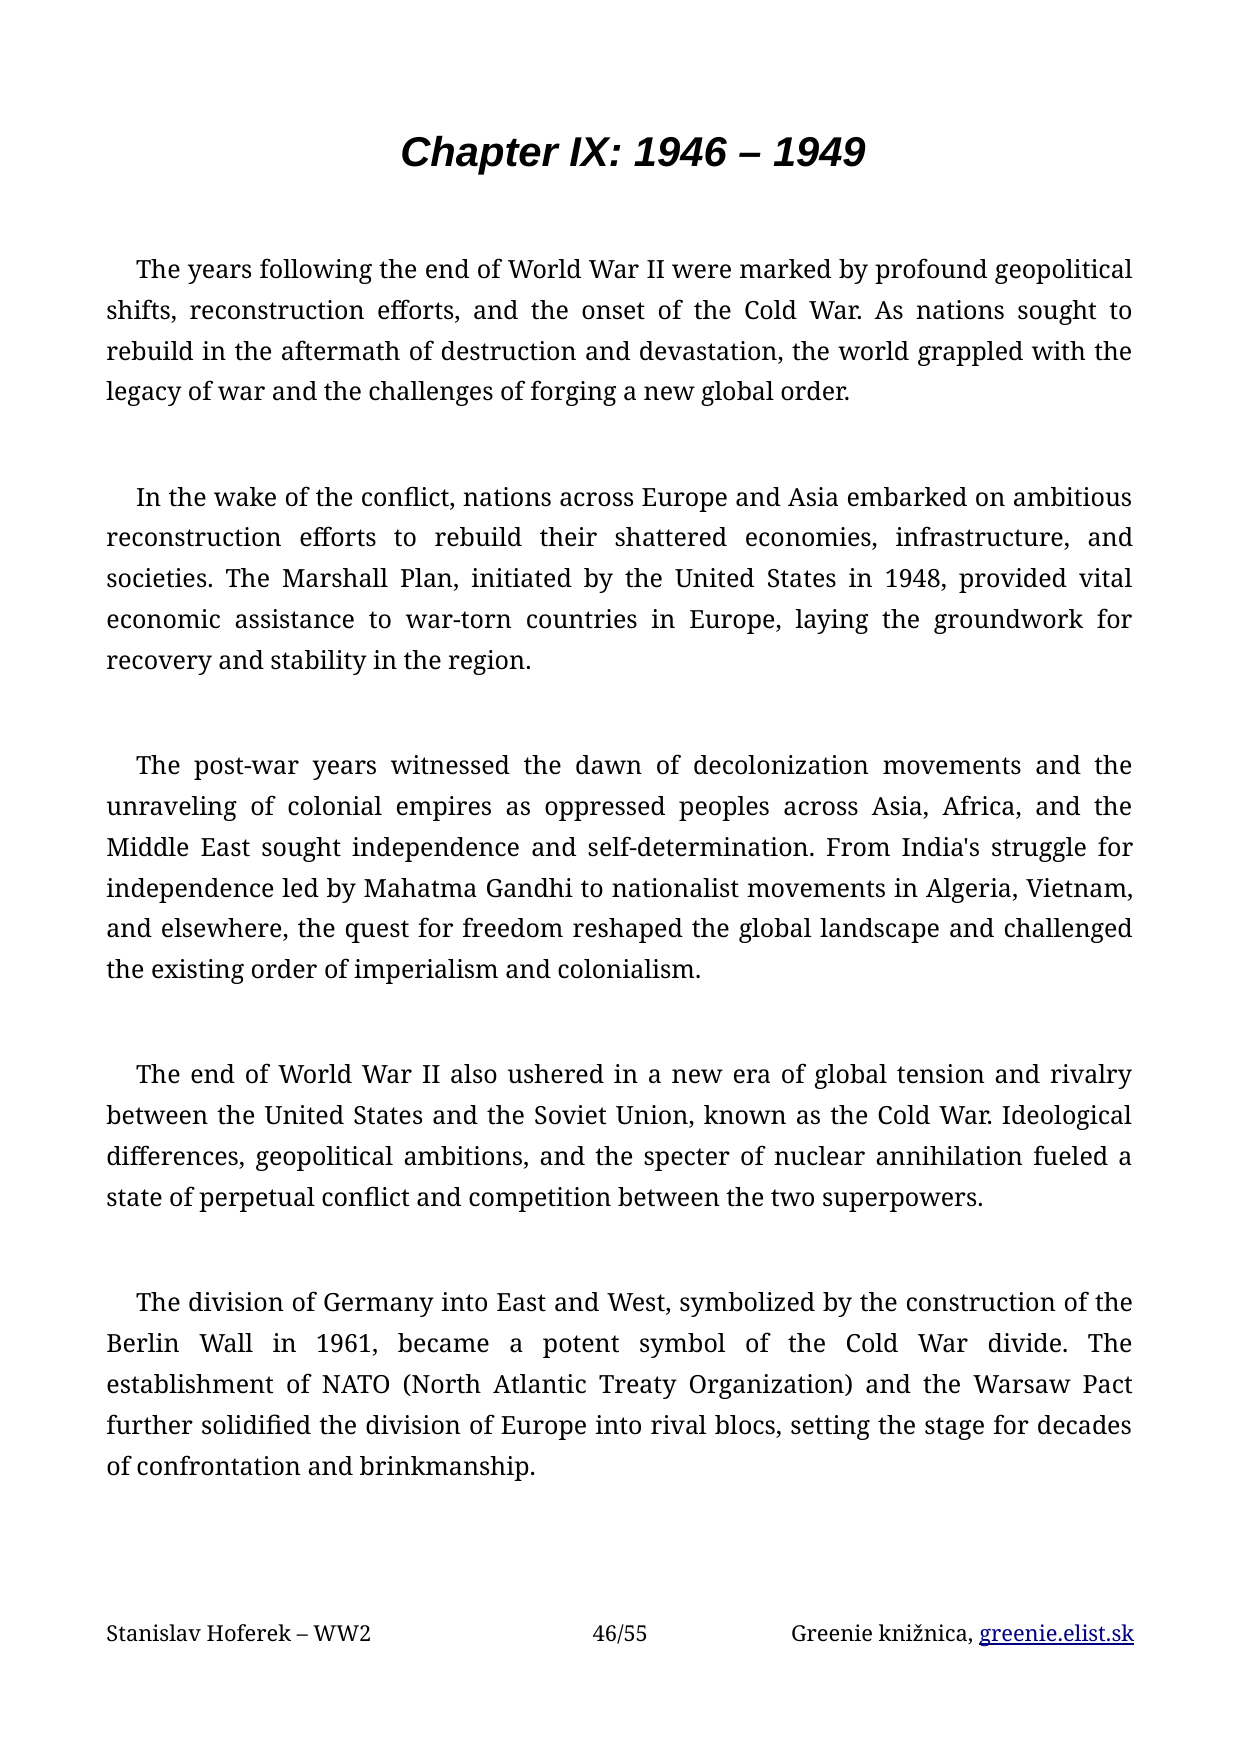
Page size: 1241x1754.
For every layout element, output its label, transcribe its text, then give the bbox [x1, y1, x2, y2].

text In the wake of the conflict, nations across Europe and Asia embarked on ambitious reconstruction efforts to rebuild their shattered economies, infrastructure, and societies. The Marshall Plan, initiated by the United States in 1948, provided vital economic assistance to war-torn countries in Europe, laying the groundwork for recovery and stability in the region. [106, 479, 1134, 677]
text The division of Germany into East and West, symbolized by the construction of the Berlin Wall in 1961, became a potent symbol of the Cold War divide. The establishment of NATO (North Atlantic Treaty Organization) and the Warsaw Pact further solidified the division of Europe into rival blocs, setting the stage for decades of confrontation and brinkmanship. [106, 1285, 1134, 1482]
subtitle Chapter IX: 1946 – 1949 [136, 127, 1134, 175]
text The post-war years witnessed the dawn of decolonization movements and the unraveling of colonial empires as oppressed peoples across Asia, Africa, and the Middle East sought independence and self-determination. From India's struggle for independence led by Mahatma Gandhi to nationalist movements in Algeria, Vietnam, and elsewhere, the quest for freedom reshaped the global landscape and challenged the existing order of imperialism and colonialism. [106, 748, 1134, 986]
text The years following the end of World War II were marked by profound geopolitical shifts, reconstruction efforts, and the onset of the Cold War. As nations sought to rebuild in the aftermath of destruction and devastation, the world grappled with the legacy of war and the challenges of forging a new global order. [106, 252, 1134, 408]
text The end of World War II also ushered in a new era of global tension and rivalry between the United States and the Soviet Union, known as the Cold War. Ideological differences, geopolitical ambitions, and the specter of nuclear annihilation fueled a state of perpetual conflict and competition between the two superpowers. [106, 1057, 1134, 1214]
